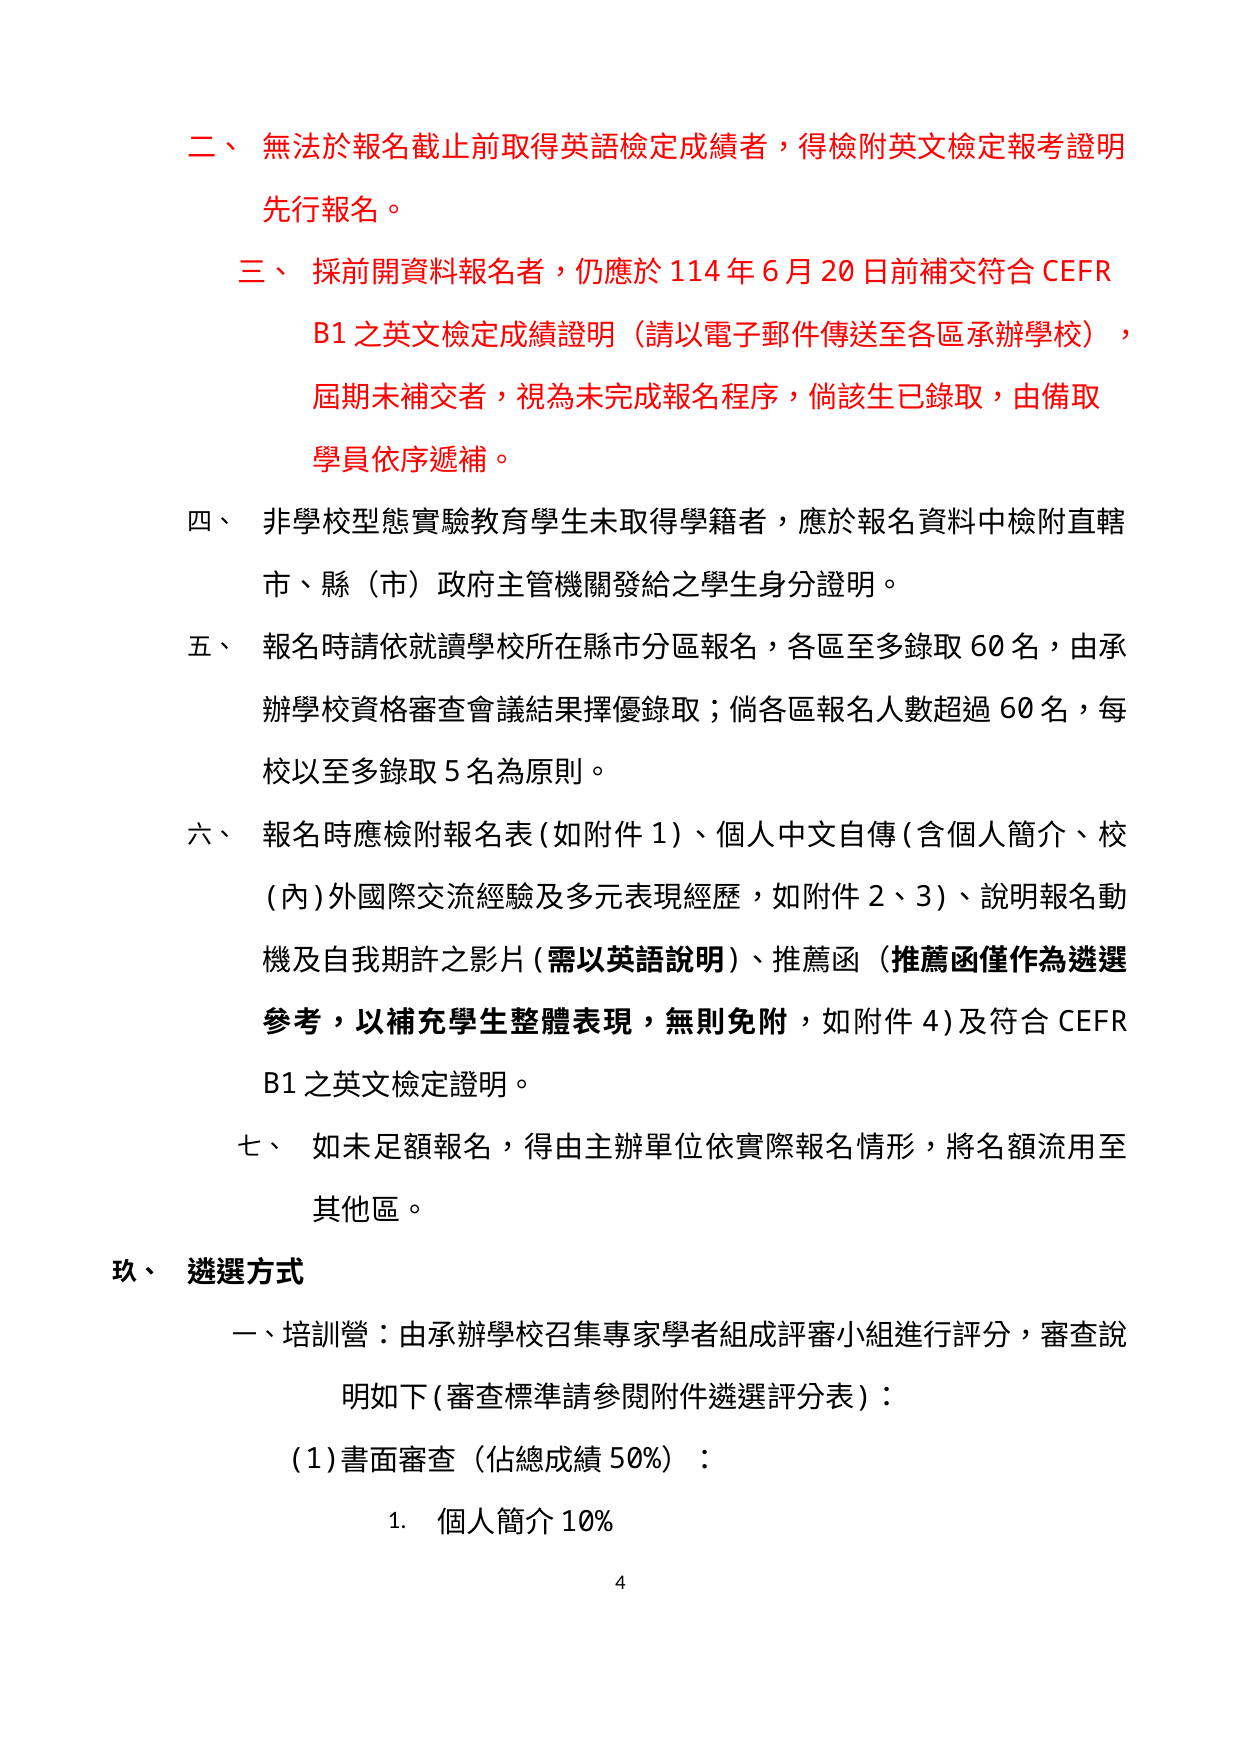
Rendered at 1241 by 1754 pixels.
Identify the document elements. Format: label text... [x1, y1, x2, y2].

list 培訓營：由承辦學校召集專家學者組成評審小組進行評分，審查說明如下(審查標準請參閱附件遴選評分表)： [232, 1291, 1128, 1416]
list 書面審查（佔總成績50%）： [287, 1416, 1128, 1478]
list 報名時請依就讀學校所在縣市分區報名，各區至多錄取60名，由承辦學校資格審查會議結果擇優錄取；倘各區報名人數超過60名，每校以至多錄取5名為原則。 [187, 603, 1128, 791]
list 報名時應檢附報名表(如附件1)、個人中文自傳(含個人簡介、校(內)外國際交流經驗及多元表現經歷，如附件2、3)、說明報名動機及自我期許之影片(需以英語說明)、推薦函（推薦函僅作為遴選參考，以補充學生整體表現，無則免附，如附件4)及符合CEFR B1之英文檢定證明。 [187, 791, 1128, 1103]
list 無法於報名截止前取得英語檢定成績者，得檢附英文檢定報考證明先行報名。 [187, 103, 1128, 228]
list 如未足額報名，得由主辦單位依實際報名情形，將名額流用至其他區。 [237, 1103, 1128, 1228]
list 個人簡介10% [387, 1478, 1128, 1541]
list 遴選方式 [112, 1228, 1128, 1291]
list 採前開資料報名者，仍應於114年6月20日前補交符合CEFR B1之英文檢定成績證明（請以電子郵件傳送至各區承辦學校），屆期未補交者，視為未完成報名程序，倘該生已錄取，由備取學員依序遞補。 [237, 228, 1128, 478]
list 非學校型態實驗教育學生未取得學籍者，應於報名資料中檢附直轄市、縣（市）政府主管機關發給之學生身分證明。 [187, 478, 1128, 603]
